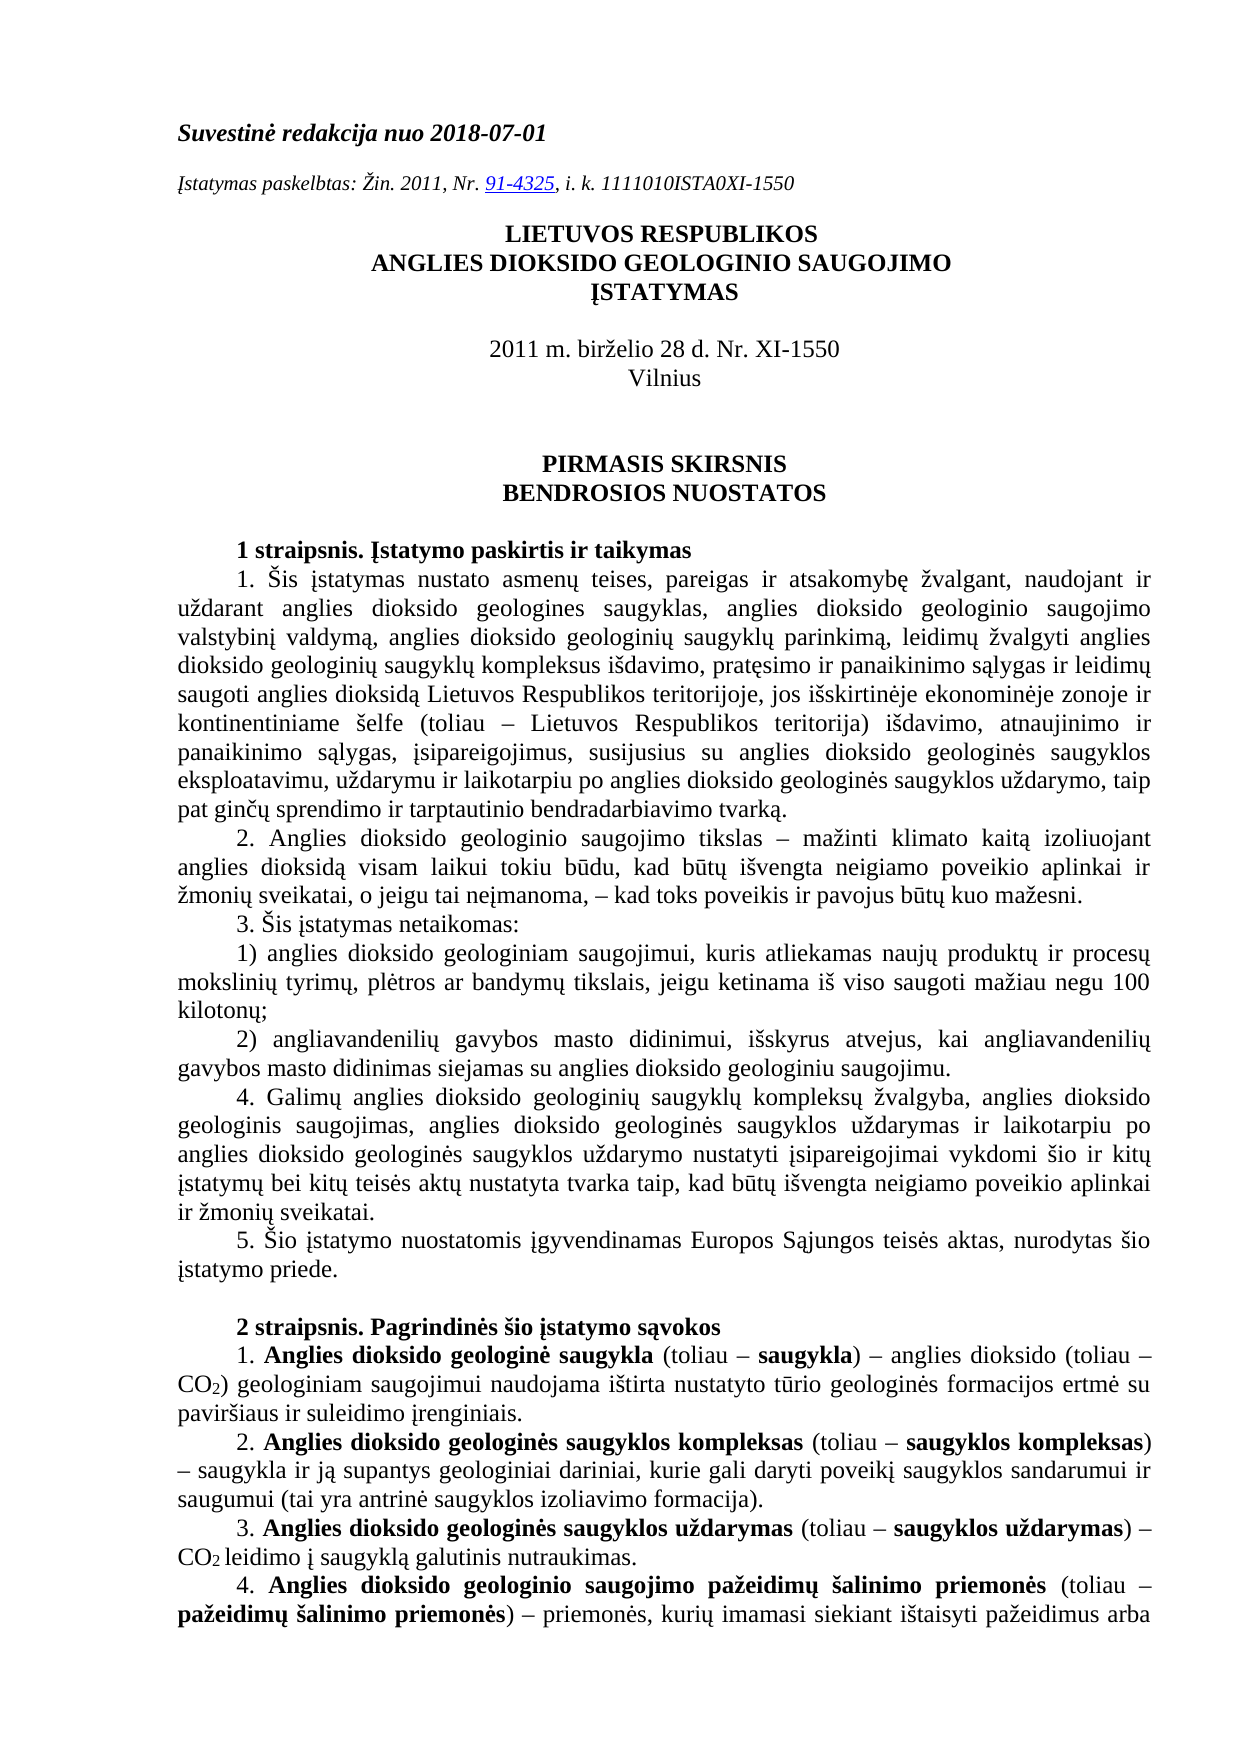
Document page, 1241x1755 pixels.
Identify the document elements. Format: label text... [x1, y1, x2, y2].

text Pirmasis skirsnis [177, 449, 1152, 478]
text 2011 m. birželio 28 d. Nr. XI-1550 [177, 334, 1152, 363]
text 1 straipsnis. Įstatymo paskirtis ir taikymas [177, 535, 1152, 564]
text Įstatymas paskelbtas: Žin. 2011, Nr. 91-4325, i. k. 1111010ISTA0XI-1550 [177, 171, 1152, 195]
text Bendrosios nuostatos [177, 478, 1152, 507]
text 2. Anglies dioksido geologinio saugojimo tikslas – mažinti klimato kaitą izoliuojant anglies dioksidą visam laikui tokiu būdu, kad būtų išvengta neigiamo poveikio aplinkai ir žmonių sveikatai, o jeigu tai neįmanoma, – kad toks poveikis ir pavojus būtų kuo mažesni. [177, 823, 1152, 909]
text ĮSTATYMAS [177, 277, 1152, 305]
text 4. Galimų anglies dioksido geologinių saugyklų kompleksų žvalgyba, anglies dioksido geologinis saugojimas, anglies dioksido geologinės saugyklos uždarymas ir laikotarpiu po anglies dioksido geologinės saugyklos uždarymo nustatyti įsipareigojimai vykdomi šio ir kitų įstatymų bei kitų teisės aktų nustatyta tvarka taip, kad būtų išvengta neigiamo poveikio aplinkai ir žmonių sveikatai. [177, 1082, 1152, 1225]
text 4. Anglies dioksido geologinio saugojimo pažeidimų šalinimo priemonės (toliau – pažeidimų šalinimo priemonės) – priemonės, kurių imamasi siekiant ištaisyti pažeidimus arba [177, 1570, 1152, 1628]
text 2) angliavandenilių gavybos masto didinimui, išskyrus atvejus, kai angliavandenilių gavybos masto didinimas siejamas su anglies dioksido geologiniu saugojimu. [177, 1024, 1152, 1082]
text Vilnius [177, 363, 1152, 392]
text Suvestinė redakcija nuo 2018-07-01 [177, 118, 1152, 147]
text 3. Šis įstatymas netaikomas: [177, 909, 1152, 938]
text 2 straipsnis. Pagrindinės šio įstatymo sąvokos [177, 1312, 1152, 1340]
text 1. Anglies dioksido geologinė saugykla (toliau – saugykla) – anglies dioksido (toliau – CO2) geologiniam saugojimui naudojama ištirta nustatyto tūrio geologinės formacijos ertmė su paviršiaus ir suleidimo įrenginiais. [177, 1340, 1152, 1427]
text 1. Šis įstatymas nustato asmenų teises, pareigas ir atsakomybę žvalgant, naudojant ir uždarant anglies dioksido geologines saugyklas, anglies dioksido geologinio saugojimo valstybinį valdymą, anglies dioksido geologinių saugyklų parinkimą, leidimų žvalgyti anglies dioksido geologinių saugyklų kompleksus išdavimo, pratęsimo ir panaikinimo sąlygas ir leidimų saugoti anglies dioksidą Lietuvos Respublikos teritorijoje, jos išskirtinėje ekonominėje zonoje ir kontinentiniame šelfe (toliau – Lietuvos Respublikos teritorija) išdavimo, atnaujinimo ir panaikinimo sąlygas, įsipareigojimus, susijusius su anglies dioksido geologinės saugyklos eksploatavimu, uždarymu ir laikotarpiu po anglies dioksido geologinės saugyklos uždarymo, taip pat ginčų sprendimo ir tarptautinio bendradarbiavimo tvarką. [177, 564, 1152, 823]
text 5. Šio įstatymo nuostatomis įgyvendinamas Europos Sąjungos teisės aktas, nurodytas šio įstatymo priede. [177, 1225, 1152, 1283]
text 1) anglies dioksido geologiniam saugojimui, kuris atliekamas naujų produktų ir procesų mokslinių tyrimų, plėtros ar bandymų tikslais, jeigu ketinama iš viso saugoti mažiau negu 100 kilotonų; [177, 938, 1152, 1024]
text ANGLIES DIOKSIDO GEOLOGINIO SAUGOJIMO [177, 248, 1152, 277]
text LIETUVOS RESPUBLIKOS [177, 219, 1152, 248]
text 3. Anglies dioksido geologinės saugyklos uždarymas (toliau – saugyklos uždarymas) – CO2 leidimo į saugyklą galutinis nutraukimas. [177, 1513, 1152, 1570]
text 2. Anglies dioksido geologinės saugyklos kompleksas (toliau – saugyklos kompleksas) – saugykla ir ją supantys geologiniai dariniai, kurie gali daryti poveikį saugyklos sandarumui ir saugumui (tai yra antrinė saugyklos izoliavimo formacija). [177, 1427, 1152, 1513]
